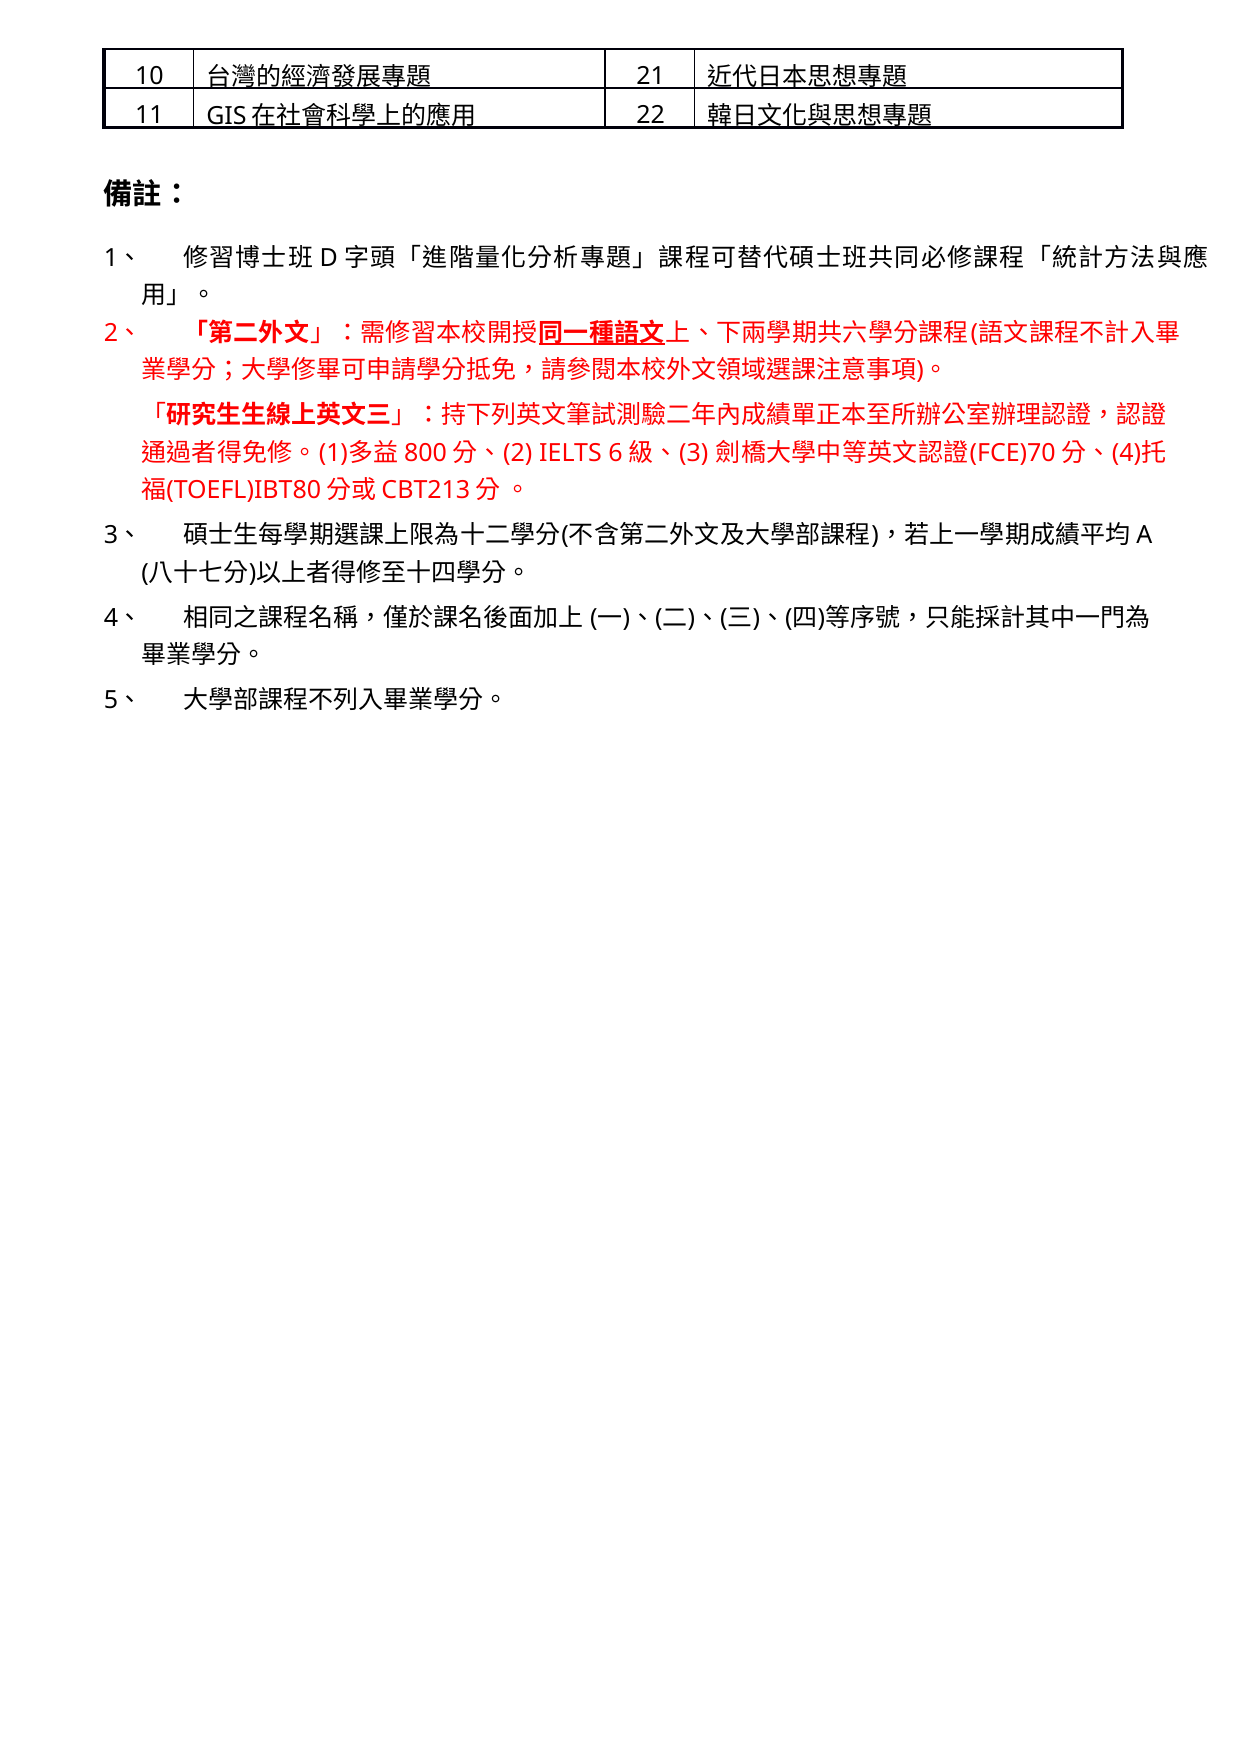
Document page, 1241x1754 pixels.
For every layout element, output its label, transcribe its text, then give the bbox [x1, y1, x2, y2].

list 大學部課程不列入畢業學分。 [103, 673, 1167, 711]
list 「第二外文」：需修習本校開授同一種語文上、下兩學期共六學分課程(語文課程不計入畢業學分；大學俢畢可申請學分抵免，請參閱本校外文領域選課注意事項)。 [103, 306, 1181, 381]
table_cell 近代日本思想專題 [695, 50, 1121, 87]
table_cell 22 [606, 89, 694, 126]
list 修習博士班D字頭「進階量化分析專題」課程可替代碩士班共同必修課程「統計方法與應用」。 [103, 231, 1211, 306]
table_cell 台灣的經濟發展專題 [194, 50, 604, 87]
list 「研究生生線上英文三」：持下列英文筆試測驗二年內成績單正本至所辦公室辦理認證，認證通過者得免修。(1)多益800分、(2) IELTS 6級、(3) 劍橋大學中等英文認證(FCE)70分、(4)托福(TOEFL)IBT80分或CBT213分 。 [141, 388, 1167, 501]
table_cell 韓日文化與思想專題 [695, 89, 1121, 126]
list 碩士生每學期選課上限為十二學分(不含第二外文及大學部課程)，若上一學期成績平均A (八十七分)以上者得修至十四學分。 [103, 508, 1152, 583]
text 備註： [103, 148, 1181, 223]
list 相同之課程名稱，僅於課名後面加上 (一)、(二)、(三)、(四)等序號，只能採計其中一門為畢業學分。 [103, 591, 1152, 666]
table_cell 21 [606, 50, 694, 87]
table_cell 10 [106, 50, 193, 87]
table_cell GIS在社會科學上的應用 [194, 89, 604, 126]
table_cell 11 [106, 89, 193, 126]
